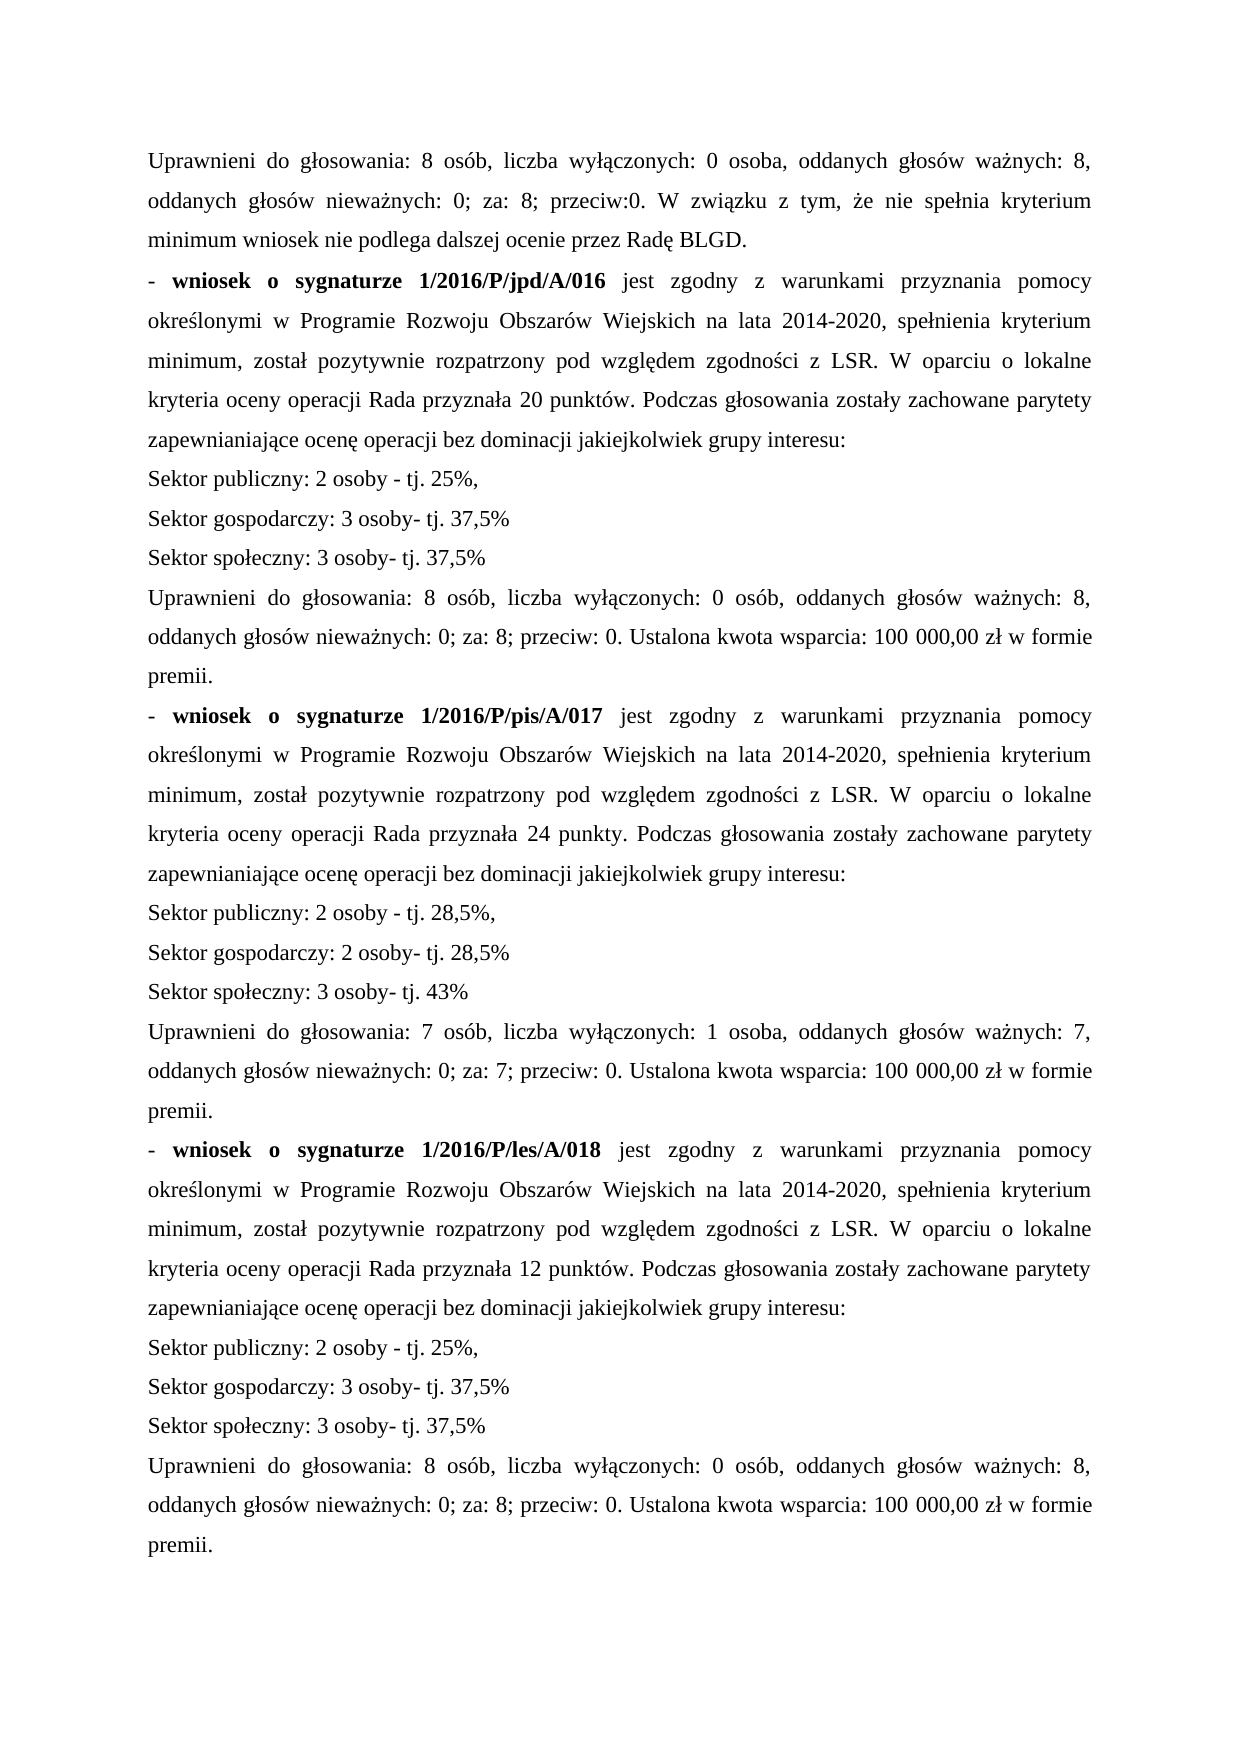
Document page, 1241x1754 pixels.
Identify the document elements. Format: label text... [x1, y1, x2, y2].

text Uprawnieni do głosowania: 8 osób, liczba wyłączonych: 0 osób, oddanych głosów ważnych: 8, oddanych głosów nieważnych: 0; za: 8; przeciw: 0. Ustalona kwota wsparcia: 100 000,00 zł w formie premii. [148, 583, 1093, 689]
text Sektor gospodarczy: 3 osoby- tj. 37,5% [148, 504, 1093, 531]
text Sektor społeczny: 3 osoby- tj. 37,5% [148, 544, 1093, 570]
text Sektor publiczny: 2 osoby - tj. 28,5%, [148, 899, 1093, 926]
text Sektor społeczny: 3 osoby- tj. 43% [148, 978, 1093, 1005]
text Sektor gospodarczy: 3 osoby- tj. 37,5% [148, 1373, 1093, 1399]
text Uprawnieni do głosowania: 8 osób, liczba wyłączonych: 0 osoba, oddanych głosów ważnych: 8, oddanych głosów nieważnych: 0; za: 8; przeciw:0. W związku z tym, że nie spełnia kryterium minimum wniosek nie podlega dalszej ocenie przez Radę BLGD. [148, 148, 1093, 253]
text Sektor społeczny: 3 osoby- tj. 37,5% [148, 1413, 1093, 1439]
text Uprawnieni do głosowania: 8 osób, liczba wyłączonych: 0 osób, oddanych głosów ważnych: 8, oddanych głosów nieważnych: 0; za: 8; przeciw: 0. Ustalona kwota wsparcia: 100 000,00 zł w formie premii. [148, 1452, 1093, 1557]
text - wniosek o sygnaturze 1/2016/P/pis/A/017 jest zgodny z warunkami przyznania pomocy określonymi w Programie Rozwoju Obszarów Wiejskich na lata 2014-2020, spełnienia kryterium minimum, został pozytywnie rozpatrzony pod względem zgodności z LSR. W oparciu o lokalne kryteria oceny operacji Rada przyznała 24 punkty. Podczas głosowania zostały zachowane parytety zapewnianiające ocenę operacji bez dominacji jakiejkolwiek grupy interesu: [148, 702, 1093, 886]
text Sektor publiczny: 2 osoby - tj. 25%, [148, 465, 1093, 491]
text - wniosek o sygnaturze 1/2016/P/les/A/018 jest zgodny z warunkami przyznania pomocy określonymi w Programie Rozwoju Obszarów Wiejskich na lata 2014-2020, spełnienia kryterium minimum, został pozytywnie rozpatrzony pod względem zgodności z LSR. W oparciu o lokalne kryteria oceny operacji Rada przyznała 12 punktów. Podczas głosowania zostały zachowane parytety zapewnianiające ocenę operacji bez dominacji jakiejkolwiek grupy interesu: [148, 1136, 1093, 1321]
text Sektor gospodarczy: 2 osoby- tj. 28,5% [148, 939, 1093, 965]
text Sektor publiczny: 2 osoby - tj. 25%, [148, 1334, 1093, 1360]
text Uprawnieni do głosowania: 7 osób, liczba wyłączonych: 1 osoba, oddanych głosów ważnych: 7, oddanych głosów nieważnych: 0; za: 7; przeciw: 0. Ustalona kwota wsparcia: 100 000,00 zł w formie premii. [148, 1018, 1093, 1123]
text - wniosek o sygnaturze 1/2016/P/jpd/A/016 jest zgodny z warunkami przyznania pomocy określonymi w Programie Rozwoju Obszarów Wiejskich na lata 2014-2020, spełnienia kryterium minimum, został pozytywnie rozpatrzony pod względem zgodności z LSR. W oparciu o lokalne kryteria oceny operacji Rada przyznała 20 punktów. Podczas głosowania zostały zachowane parytety zapewnianiające ocenę operacji bez dominacji jakiejkolwiek grupy interesu: [148, 266, 1093, 452]
